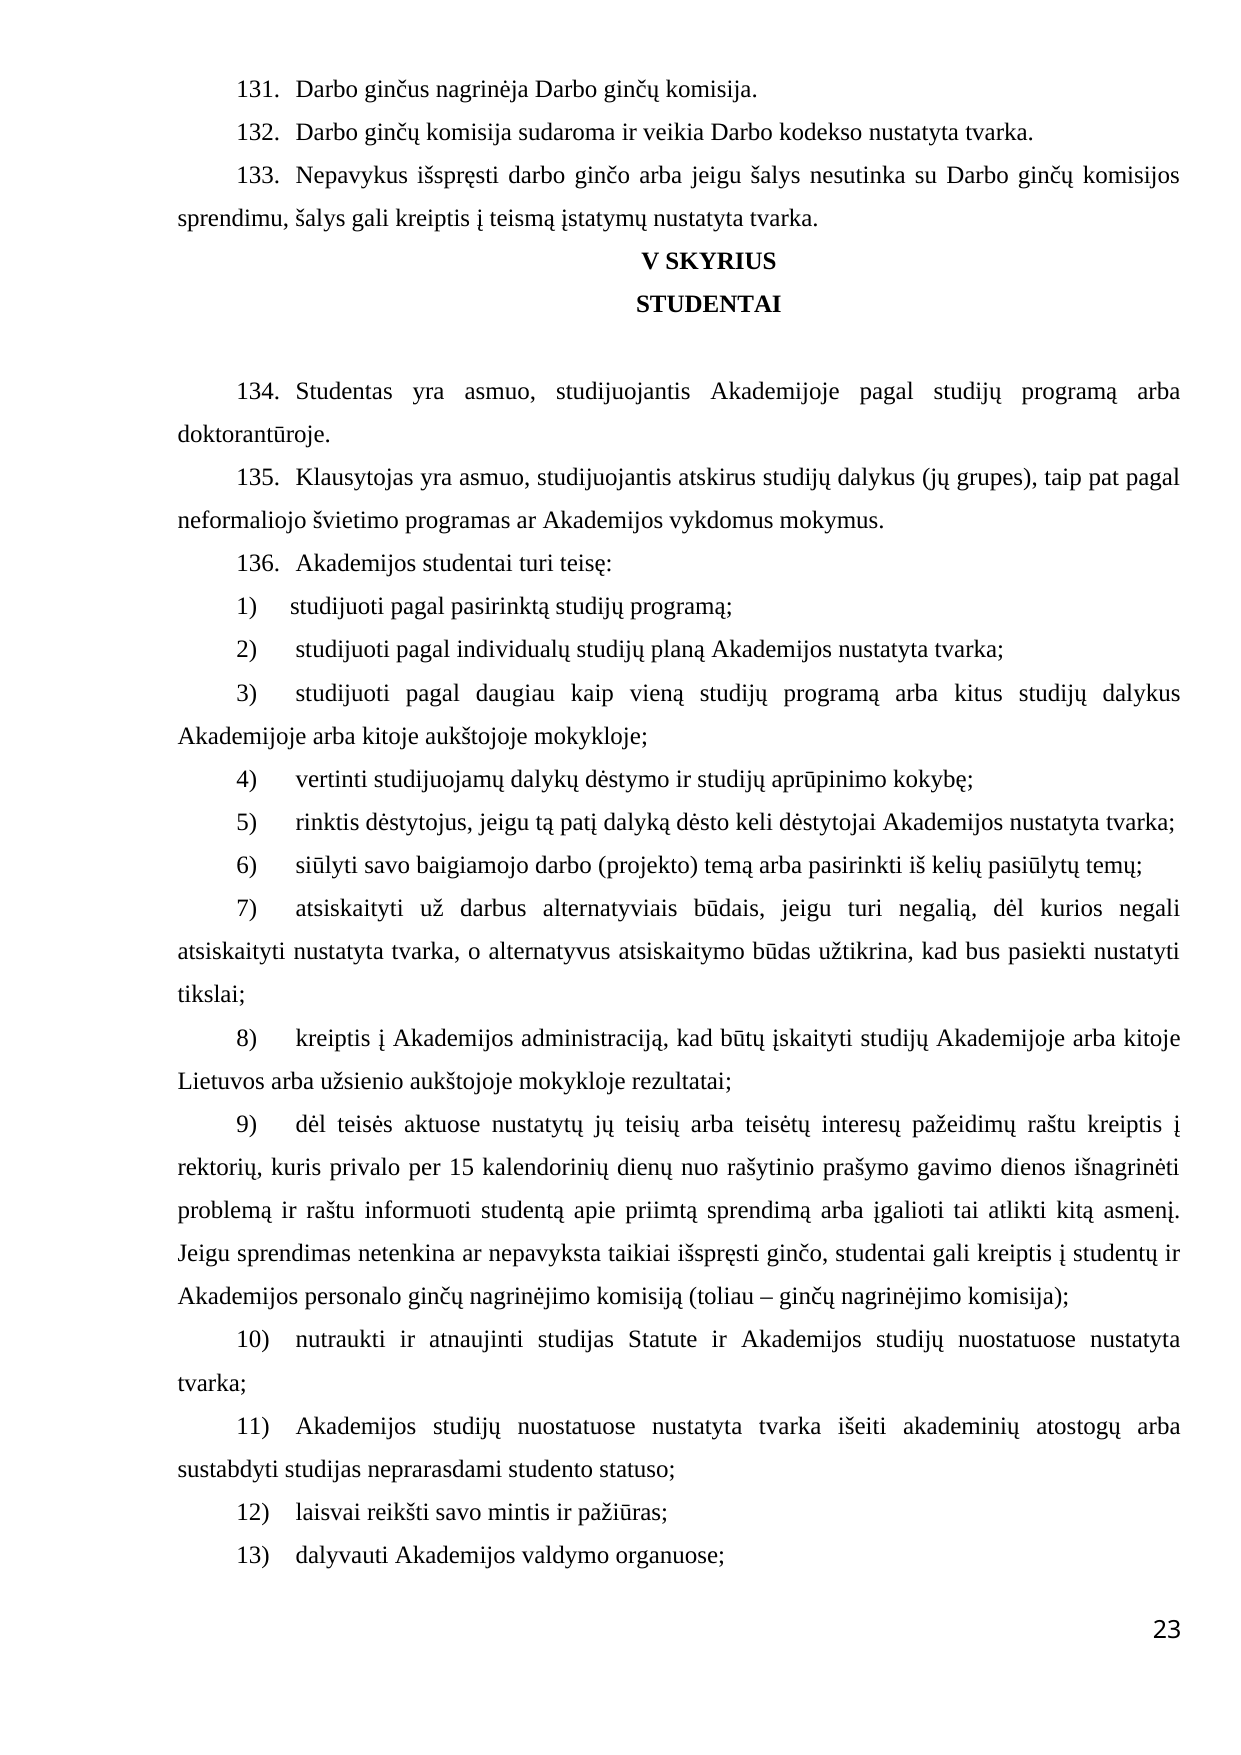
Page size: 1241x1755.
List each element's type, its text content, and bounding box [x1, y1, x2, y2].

text 1) studijuoti pagal pasirinktą studijų programą; [177, 591, 1181, 620]
text 6) siūlyti savo baigiamojo darbo (projekto) temą arba pasirinkti iš kelių pasiūlytų temų; [177, 850, 1181, 879]
text 12) laisvai reikšti savo mintis ir pažiūras; [177, 1497, 1181, 1526]
text 3) studijuoti pagal daugiau kaip vieną studijų programą arba kitus studijų dalykus Akademijoje arba kitoje aukštojoje mokykloje; [177, 678, 1181, 749]
text 4) vertinti studijuojamų dalykų dėstymo ir studijų aprūpinimo kokybę; [177, 764, 1181, 793]
text 132. Darbo ginčų komisija sudaroma ir veikia Darbo kodekso nustatyta tvarka. [177, 117, 1181, 146]
text 136. Akademijos studentai turi teisę: [177, 548, 1181, 577]
text 13) dalyvauti Akademijos valdymo organuose; [177, 1540, 1181, 1569]
text 11) Akademijos studijų nuostatuose nustatyta tvarka išeiti akademinių atostogų arba sustabdyti studijas neprarasdami studento statuso; [177, 1411, 1181, 1483]
text 133. Nepavykus išspręsti darbo ginčo arba jeigu šalys nesutinka su Darbo ginčų komisijos sprendimu, šalys gali kreiptis į teismą įstatymų nustatyta tvarka. [177, 160, 1181, 232]
text 131. Darbo ginčus nagrinėja Darbo ginčų komisija. [177, 74, 1181, 103]
text 135. Klausytojas yra asmuo, studijuojantis atskirus studijų dalykus (jų grupes), taip pat pagal neformaliojo švietimo programas ar Akademijos vykdomus mokymus. [177, 462, 1181, 534]
text 2) studijuoti pagal individualų studijų planą Akademijos nustatyta tvarka; [177, 634, 1181, 663]
text 134. Studentas yra asmuo, studijuojantis Akademijoje pagal studijų programą arba doktorantūroje. [177, 376, 1181, 448]
text 8) kreiptis į Akademijos administraciją, kad būtų įskaityti studijų Akademijoje arba kitoje Lietuvos arba užsienio aukštojoje mokykloje rezultatai; [177, 1023, 1181, 1094]
text 7) atsiskaityti už darbus alternatyviais būdais, jeigu turi negalią, dėl kurios negali atsiskaityti nustatyta tvarka, o alternatyvus atsiskaitymo būdas užtikrina, kad bus pasiekti nustatyti tikslai; [177, 893, 1181, 1008]
text 10) nutraukti ir atnaujinti studijas Statute ir Akademijos studijų nuostatuose nustatyta tvarka; [177, 1324, 1181, 1396]
text STUDENTAI [177, 289, 1181, 318]
text V skyrius [177, 246, 1181, 275]
text 9) dėl teisės aktuose nustatytų jų teisių arba teisėtų interesų pažeidimų raštu kreiptis į rektorių, kuris privalo per 15 kalendorinių dienų nuo rašytinio prašymo gavimo dienos išnagrinėti problemą ir raštu informuoti studentą apie priimtą sprendimą arba įgalioti tai atlikti kitą asmenį. Jeigu sprendimas netenkina ar nepavyksta taikiai išspręsti ginčo, studentai gali kreiptis į studentų ir Akademijos personalo ginčų nagrinėjimo komisiją (toliau – ginčų nagrinėjimo komisija); [177, 1109, 1181, 1310]
text 5) rinktis dėstytojus, jeigu tą patį dalyką dėsto keli dėstytojai Akademijos nustatyta tvarka; [177, 807, 1181, 836]
